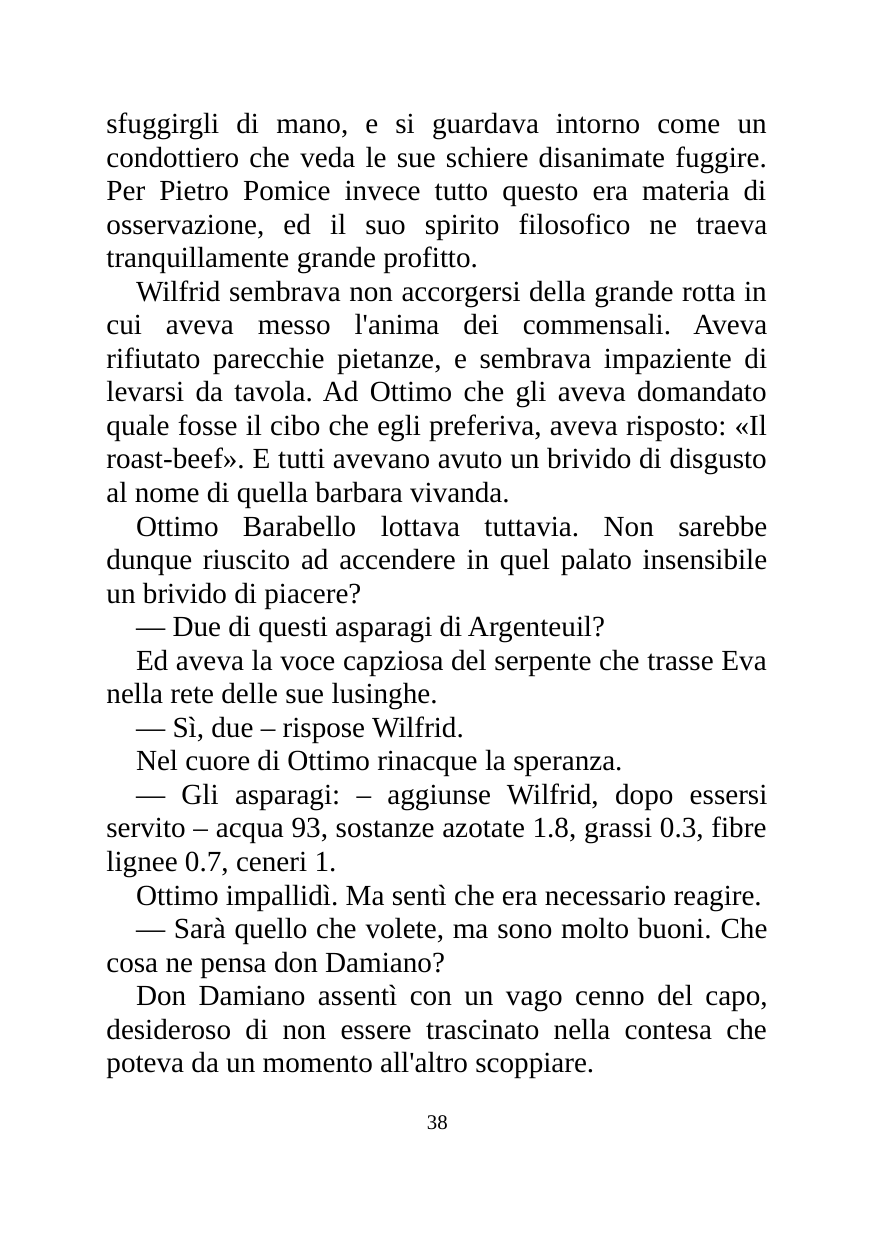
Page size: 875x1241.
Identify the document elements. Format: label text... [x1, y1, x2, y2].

text Ottimo impallidì. Ma sentì che era necessario reagire. [106, 878, 768, 911]
text — Gli asparagi: – aggiunse Wilfrid, dopo essersi servito – acqua 93, sostanze azotate 1.8, grassi 0.3, fibre lignee 0.7, ceneri 1. [106, 777, 768, 878]
text Ottimo Barabello lottava tuttavia. Non sarebbe dunque riuscito ad accendere in quel palato insensibile un brivido di piacere? [106, 509, 768, 609]
text — Due di questi asparagi di Argenteuil? [106, 609, 768, 643]
text Nel cuore di Ottimo rinacque la speranza. [106, 743, 768, 777]
text — Sì, due – rispose Wilfrid. [106, 710, 768, 743]
text Don Damiano assentì con un vago cenno del capo, desideroso di non essere trascinato nella contesa che poteva da un momento all'altro scoppiare. [106, 978, 768, 1079]
text Ed aveva la voce capziosa del serpente che trasse Eva nella rete delle sue lusinghe. [106, 643, 768, 710]
text sfuggirgli di mano, e si guardava intorno come un condottiero che veda le sue schiere disanimate fuggire. Per Pietro Pomice invece tutto questo era materia di osservazione, ed il suo spirito filosofico ne traeva tranquillamente grande profitto. [106, 106, 768, 274]
text Wilfrid sembrava non accorgersi della grande rotta in cui aveva messo l'anima dei commensali. Aveva rifiutato parecchie pietanze, e sembrava impaziente di levarsi da tavola. Ad Ottimo che gli aveva domandato quale fosse il cibo che egli preferiva, aveva risposto: «Il roast-beef». E tutti avevano avuto un brivido di disgusto al nome di quella barbara vivanda. [106, 274, 768, 509]
text — Sarà quello che volete, ma sono molto buoni. Che cosa ne pensa don Damiano? [106, 911, 768, 978]
